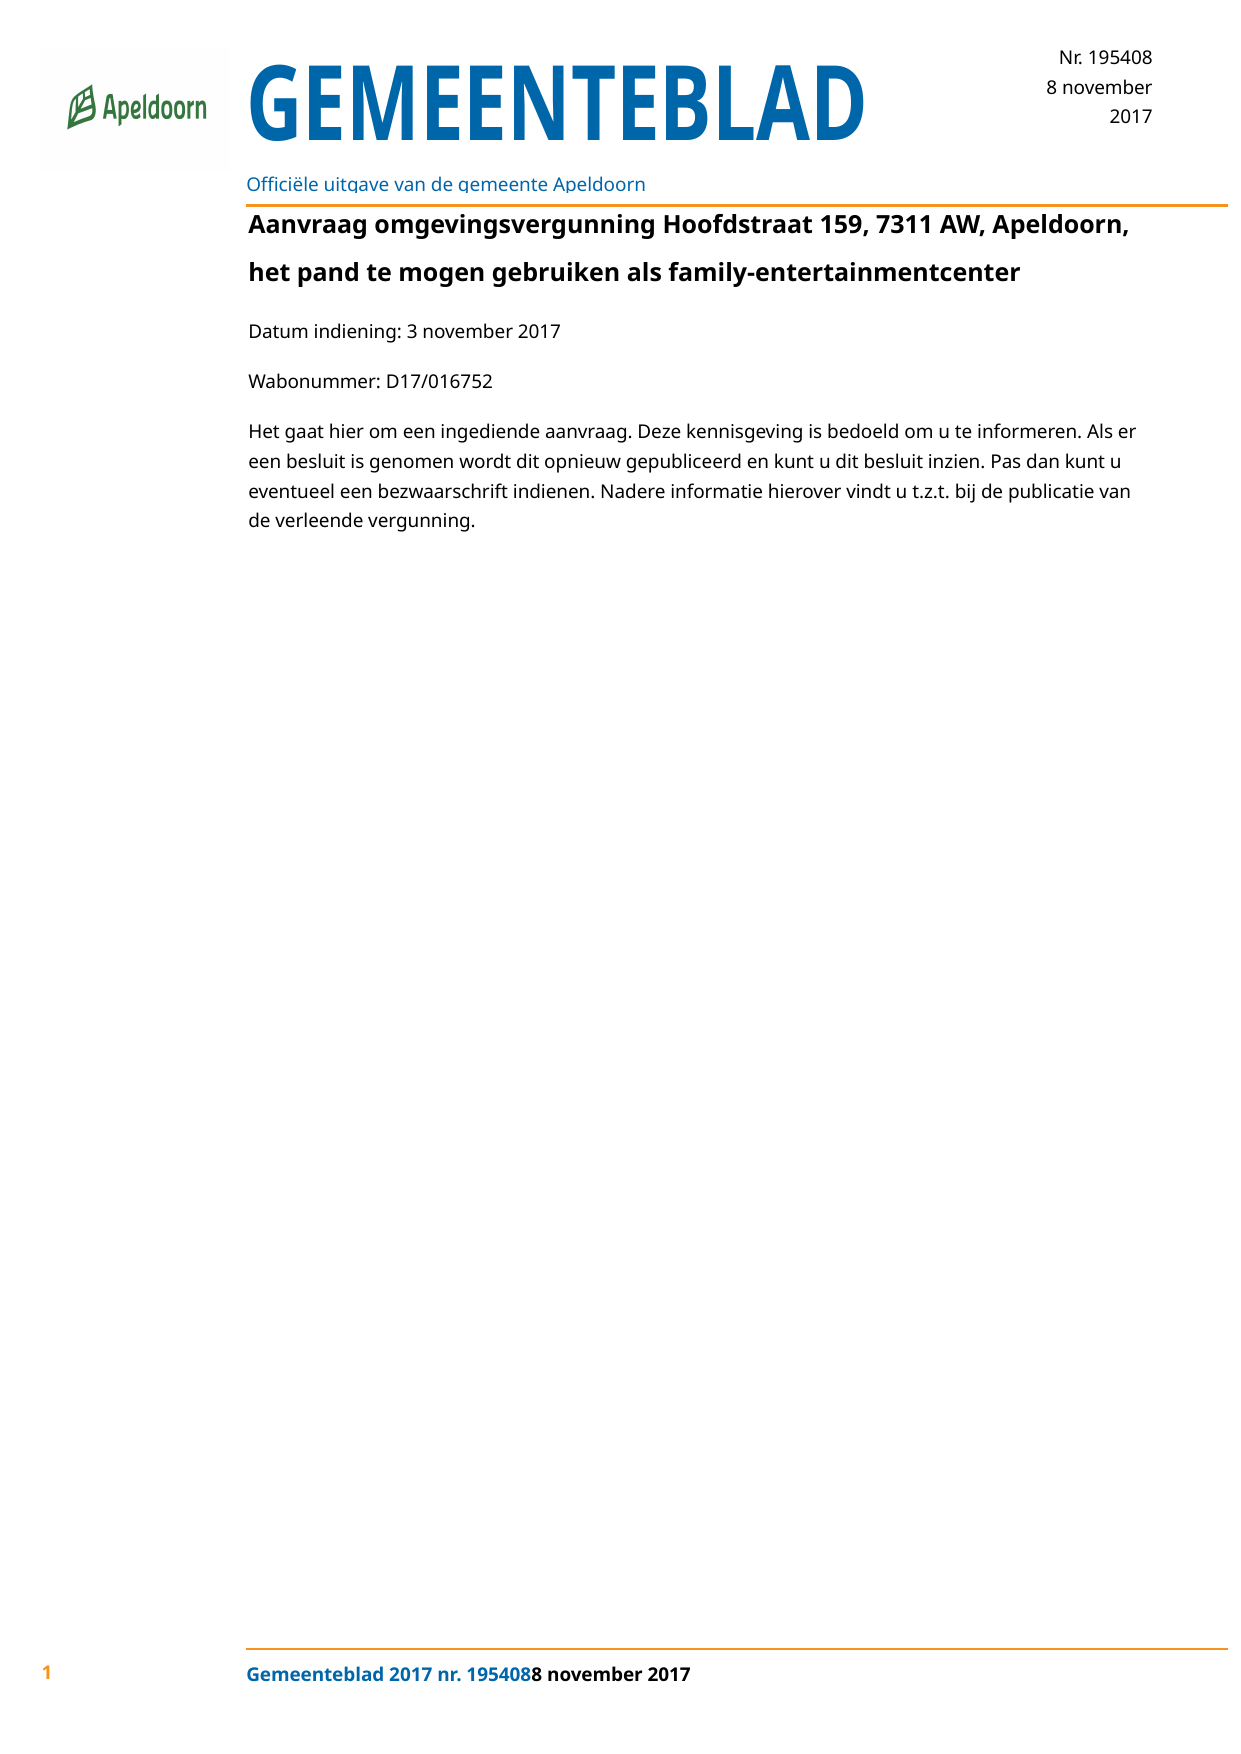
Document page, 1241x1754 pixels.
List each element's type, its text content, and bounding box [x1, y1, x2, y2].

picture [41, 47, 231, 172]
text Datum indiening: 3 november 2017 [248, 318, 1152, 344]
text Aanvraag omgevingsvergunning Hoofdstraat 159, 7311 AW, Apeldoorn, het pand te mogen gebruiken als family-entertainmentcenter [248, 207, 1152, 288]
text Het gaat hier om een ingediende aanvraag. Deze kennisgeving is bedoeld om u te informeren. Als er een besluit is genomen wordt dit opnieuw gepubliceerd en kunt u dit besluit inzien. Pas dan kunt u eventueel een bezwaarschrift indienen. Nadere informatie hierover vindt u t.z.t. bij de publicatie van de verleende vergunning. [248, 419, 1152, 533]
text Wabonummer: D17/016752 [248, 368, 1152, 394]
